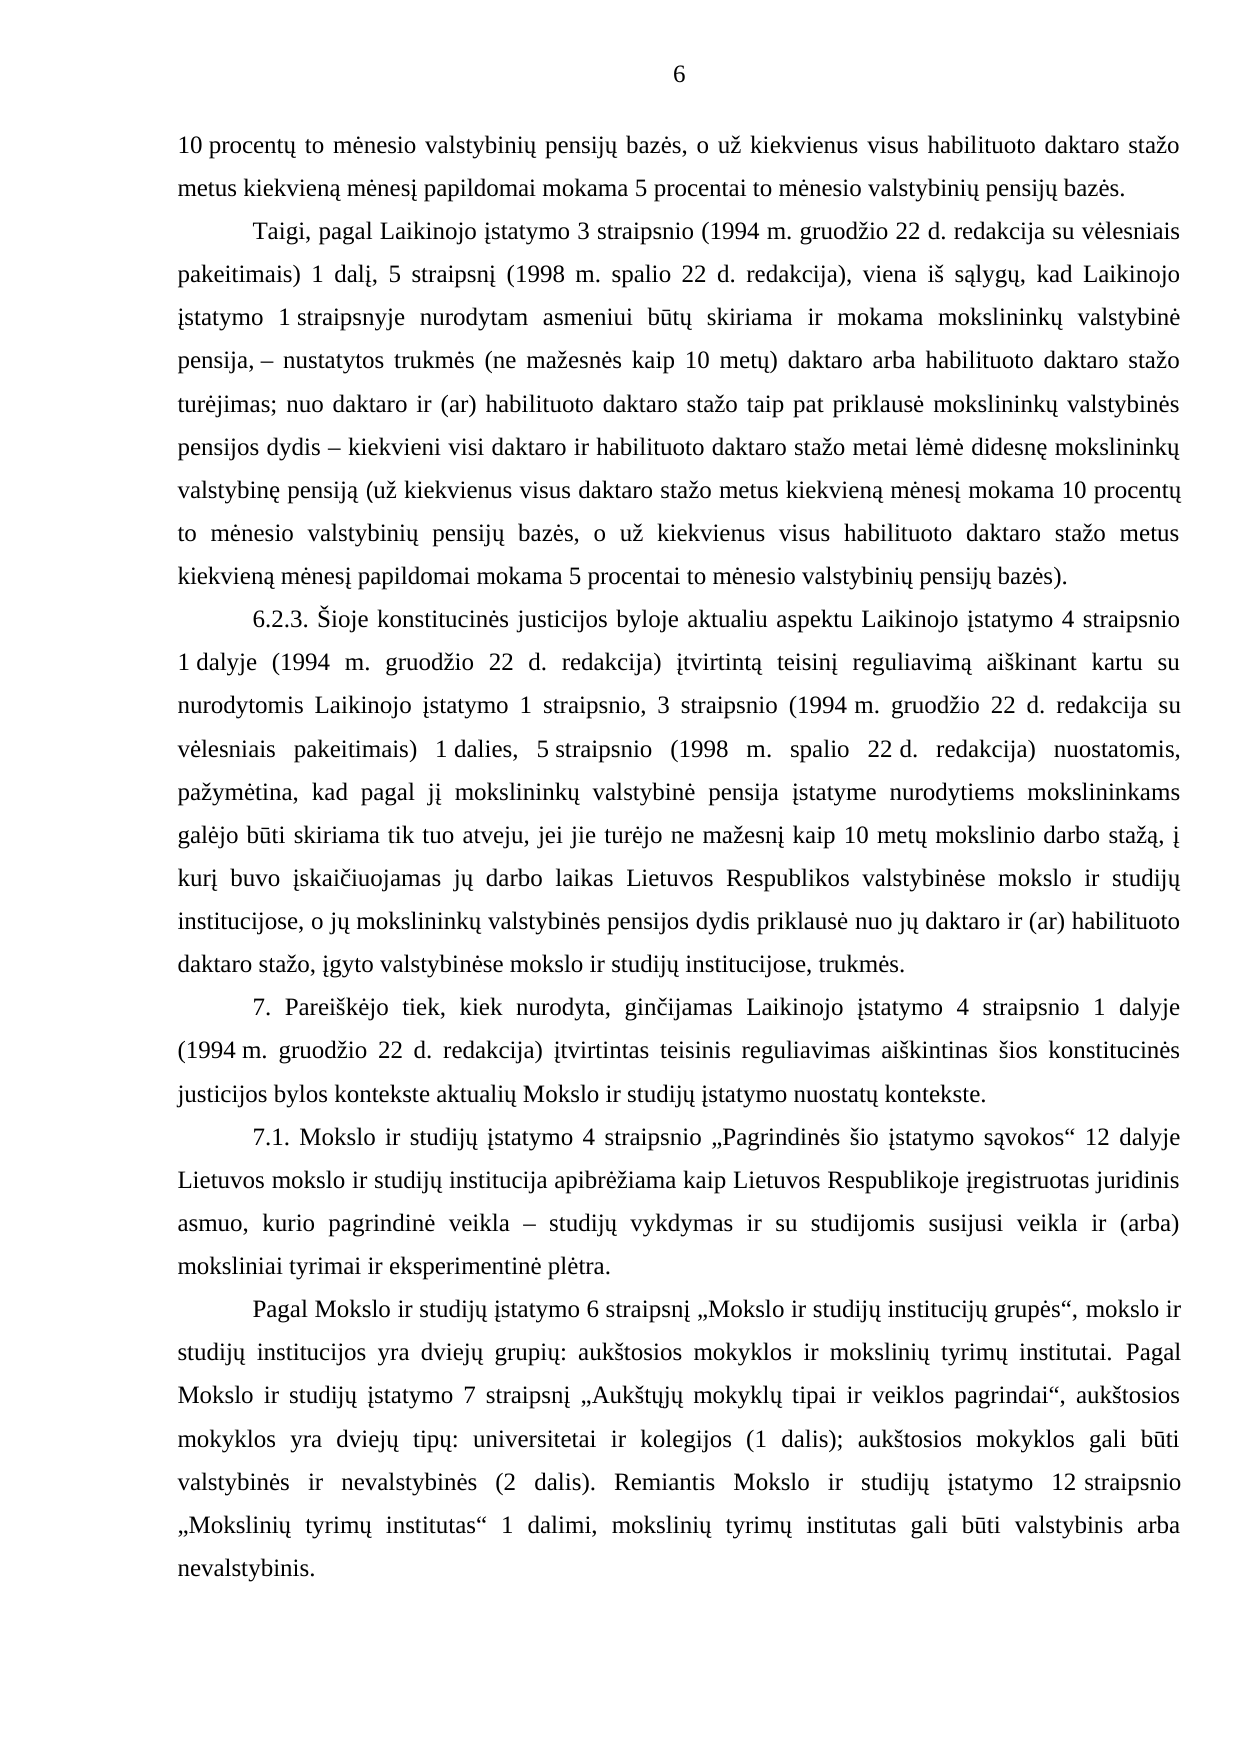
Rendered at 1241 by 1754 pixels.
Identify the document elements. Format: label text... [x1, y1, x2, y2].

text Taigi, pagal Laikinojo įstatymo 3 straipsnio (1994 m. gruodžio 22 d. redakcija su vėlesniais pakeitimais) 1 dalį, 5 straipsnį (1998 m. spalio 22 d. redakcija), viena iš sąlygų, kad Laikinojo įstatymo 1 straipsnyje nurodytam asmeniui būtų skiriama ir mokama mokslininkų valstybinė pensija, – nustatytos trukmės (ne mažesnės kaip 10 metų) daktaro arba habilituoto daktaro stažo turėjimas; nuo daktaro ir (ar) habilituoto daktaro stažo taip pat priklausė mokslininkų valstybinės pensijos dydis – kiekvieni visi daktaro ir habilituoto daktaro stažo metai lėmė didesnę mokslininkų valstybinę pensiją (už kiekvienus visus daktaro stažo metus kiekvieną mėnesį mokama 10 procentų to mėnesio valstybinių pensijų bazės, o už kiekvienus visus habilituoto daktaro stažo metus kiekvieną mėnesį papildomai mokama 5 procentai to mėnesio valstybinių pensijų bazės). [177, 216, 1181, 590]
text 6.2.3. Šioje konstitucinės justicijos byloje aktualiu aspektu Laikinojo įstatymo 4 straipsnio 1 dalyje (1994 m. gruodžio 22 d. redakcija) įtvirtintą teisinį reguliavimą aiškinant kartu su nurodytomis Laikinojo įstatymo 1 straipsnio, 3 straipsnio (1994 m. gruodžio 22 d. redakcija su vėlesniais pakeitimais) 1 dalies, 5 straipsnio (1998 m. spalio 22 d. redakcija) nuostatomis, pažymėtina, kad pagal jį mokslininkų valstybinė pensija įstatyme nurodytiems mokslininkams galėjo būti skiriama tik tuo atveju, jei jie turėjo ne mažesnį kaip 10 metų mokslinio darbo stažą, į kurį buvo įskaičiuojamas jų darbo laikas Lietuvos Respublikos valstybinėse mokslo ir studijų institucijose, o jų mokslininkų valstybinės pensijos dydis priklausė nuo jų daktaro ir (ar) habilituoto daktaro stažo, įgyto valstybinėse mokslo ir studijų institucijose, trukmės. [177, 604, 1181, 978]
text Pagal Mokslo ir studijų įstatymo 6 straipsnį „Mokslo ir studijų institucijų grupės“, mokslo ir studijų institucijos yra dviejų grupių: aukštosios mokyklos ir mokslinių tyrimų institutai. Pagal Mokslo ir studijų įstatymo 7 straipsnį „Aukštųjų mokyklų tipai ir veiklos pagrindai“, aukštosios mokyklos yra dviejų tipų: universitetai ir kolegijos (1 dalis); aukštosios mokyklos gali būti valstybinės ir nevalstybinės (2 dalis). Remiantis Mokslo ir studijų įstatymo 12 straipsnio „Mokslinių tyrimų institutas“ 1 dalimi, mokslinių tyrimų institutas gali būti valstybinis arba nevalstybinis. [177, 1294, 1181, 1582]
text 7. Pareiškėjo tiek, kiek nurodyta, ginčijamas Laikinojo įstatymo 4 straipsnio 1 dalyje (1994 m. gruodžio 22 d. redakcija) įtvirtintas teisinis reguliavimas aiškintinas šios konstitucinės justicijos bylos kontekste aktualių Mokslo ir studijų įstatymo nuostatų kontekste. [177, 992, 1181, 1107]
text 10 procentų to mėnesio valstybinių pensijų bazės, o už kiekvienus visus habilituoto daktaro stažo metus kiekvieną mėnesį papildomai mokama 5 procentai to mėnesio valstybinių pensijų bazės. [177, 130, 1181, 202]
text 7.1. Mokslo ir studijų įstatymo 4 straipsnio „Pagrindinės šio įstatymo sąvokos“ 12 dalyje Lietuvos mokslo ir studijų institucija apibrėžiama kaip Lietuvos Respublikoje įregistruotas juridinis asmuo, kurio pagrindinė veikla – studijų vykdymas ir su studijomis susijusi veikla ir (arba) moksliniai tyrimai ir eksperimentinė plėtra. [177, 1122, 1181, 1280]
